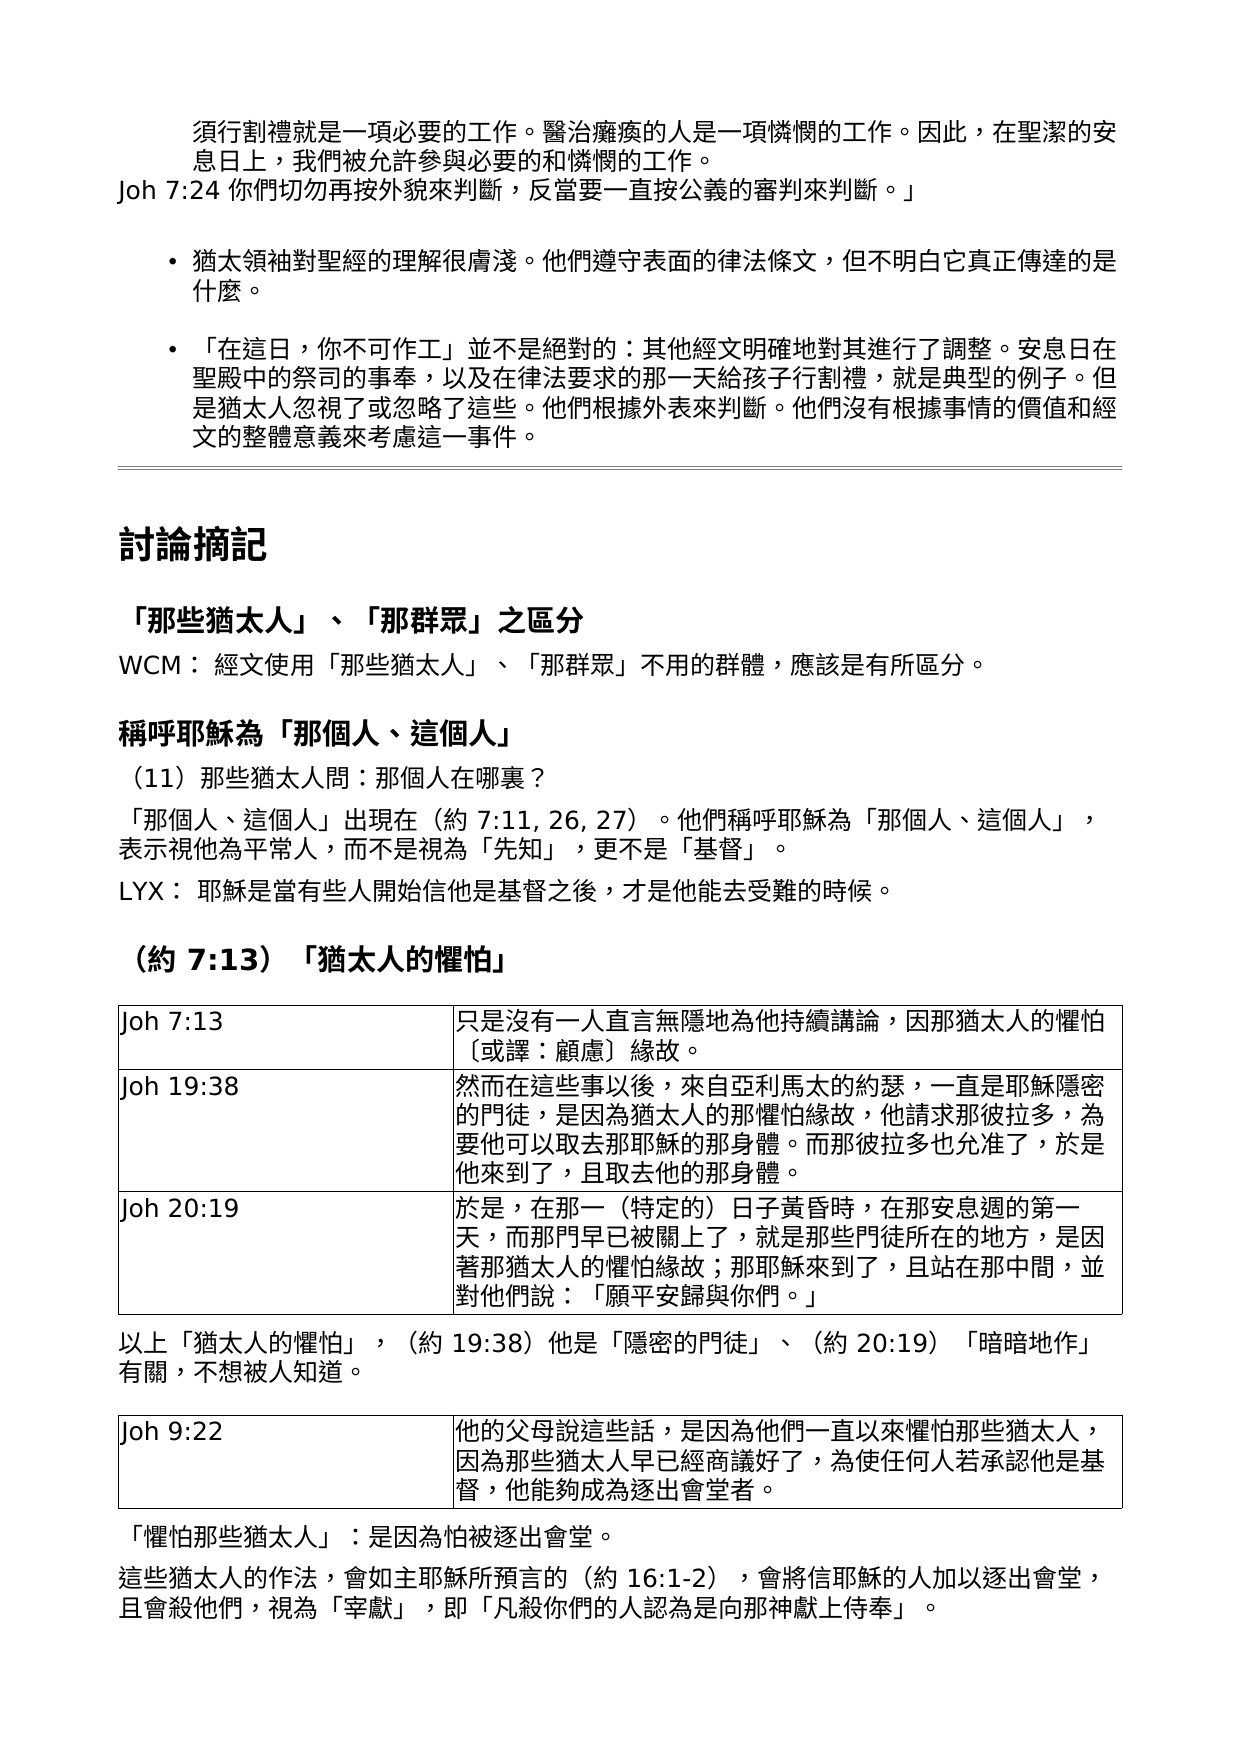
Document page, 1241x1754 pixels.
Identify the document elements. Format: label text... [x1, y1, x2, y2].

table_header Joh 9:22 [119, 1416, 453, 1508]
text 「懼怕那些猶太人」：是因為怕被逐出會堂。 [118, 1523, 1122, 1552]
subtitle （約 7:13）「猶太人的懼怕」 [118, 943, 1122, 977]
subtitle 稱呼耶穌為「那個人、這個人」 [118, 718, 1122, 752]
table_cell Joh 20:19 [119, 1192, 453, 1314]
table_cell 然而在這些事以後，來自亞利馬太的約瑟，一直是耶穌隱密的門徒，是因為猶太人的那懼怕緣故，他請求那彼拉多，為要他可以取去那耶穌的那身體。而那彼拉多也允准了，於是他來到了，且取去他的那身體。 [454, 1070, 1122, 1191]
text （11）那些猶太人問：那個人在哪裏？ [118, 764, 1122, 793]
text LYX： 耶穌是當有些人開始信他是基督之後，才是他能去受難的時候。 [118, 877, 1122, 906]
subtitle 「那些猶太人」、「那群眾」之區分 [118, 604, 1122, 638]
subtitle 討論摘記 [118, 523, 1122, 567]
text 這些猶太人的作法，會如主耶穌所預言的（約 16:1-2），會將信耶穌的人加以逐出會堂，且會殺他們，視為「宰獻」，即「凡殺你們的人認為是向那神獻上侍奉」。 [118, 1564, 1122, 1623]
text 「那個人、這個人」出現在（約 7:11, 26, 27）。他們稱呼耶穌為「那個人、這個人」，表示視他為平常人，而不是視為「先知」，更不是「基督」。 [118, 806, 1122, 864]
text WCM： 經文使用「那些猶太人」、「那群眾」不用的群體，應該是有所區分。 [118, 651, 1122, 680]
list 「在這日，你不可作工」並不是絕對的：其他經文明確地對其進行了調整。安息日在聖殿中的祭司的事奉，以及在律法要求的那一天給孩子行割禮，就是典型的例子。但是猶太人忽視了或忽略了這些。他們根據外表來判斷。他們沒有根據事情的價值和經文的整體意義來考慮這一事件。 [177, 335, 1122, 452]
table_header Joh 7:13 [119, 1006, 453, 1069]
text Joh 7:24 你們切勿再按外貌來判斷，反當要一直按公義的審判來判斷。」 [118, 176, 1122, 206]
table_header 他的父母說這些話，是因為他們一直以來懼怕那些猶太人，因為那些猶太人早已經商議好了，為使任何人若承認他是基督，他能夠成為逐出會堂者。 [454, 1416, 1122, 1508]
table_cell Joh 19:38 [119, 1070, 453, 1191]
list 猶太領袖對聖經的理解很膚淺。他們遵守表面的律法條文，但不明白它真正傳達的是什麼。 [177, 248, 1122, 306]
table_cell 於是，在那一（特定的）日子黃昏時，在那安息週的第一天，而那門早已被關上了，就是那些門徒所在的地方，是因著那猶太人的懼怕緣故；那耶穌來到了，且站在那中間，並對他們說：「願平安歸與你們。」 [454, 1192, 1122, 1314]
text 以上「猶太人的懼怕」，（約 19:38）他是「隱密的門徒」、（約 20:19）「暗暗地作」有關，不想被人知道。 [118, 1329, 1122, 1387]
table_header 只是沒有一人直言無隱地為他持續講論，因那猶太人的懼怕〔或譯：顧慮〕緣故。 [454, 1006, 1122, 1069]
list 須行割禮就是一項必要的工作。醫治癱瘓的人是一項憐憫的工作。因此，在聖潔的安息日上，我們被允許參與必要的和憐憫的工作。 [177, 118, 1122, 176]
